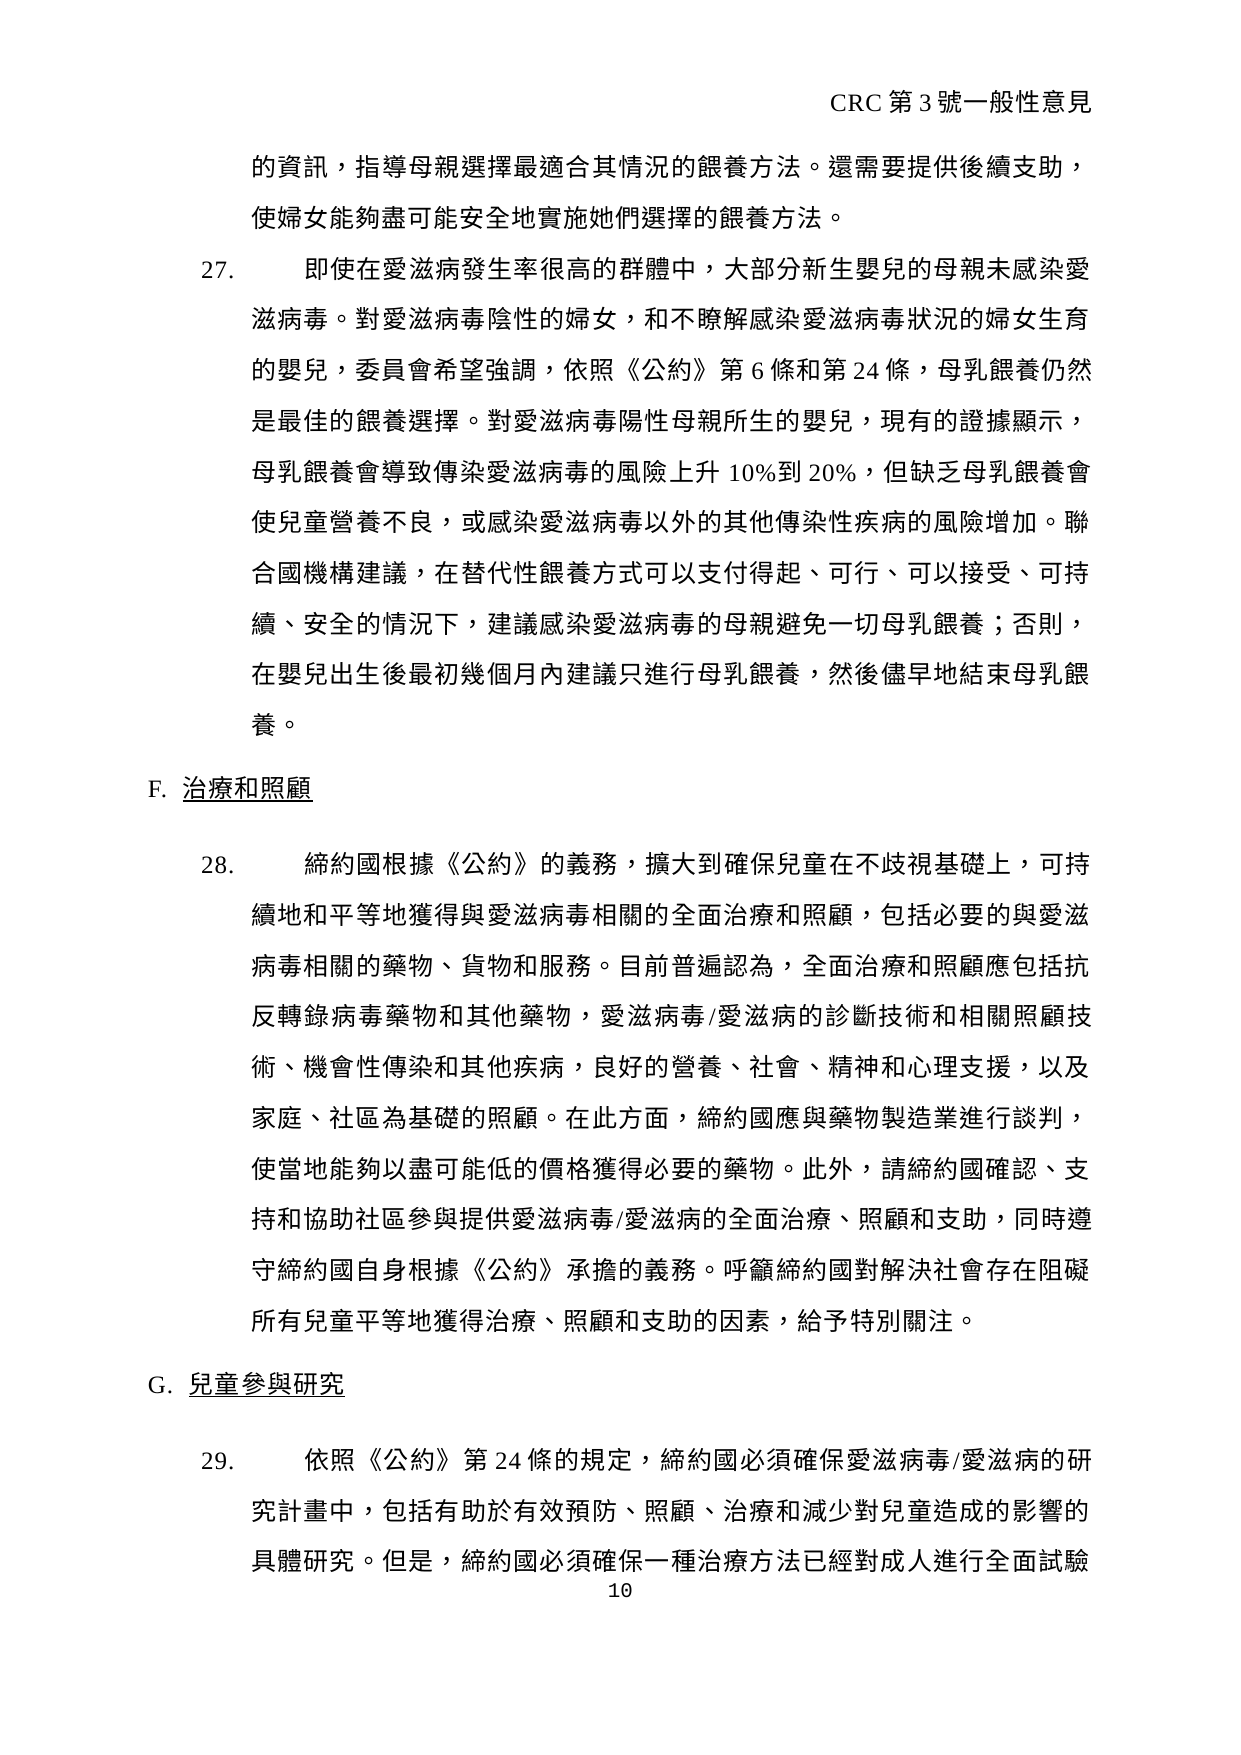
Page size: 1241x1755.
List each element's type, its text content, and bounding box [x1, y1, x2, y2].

list 依照《公約》第24條的規定，締約國必須確保愛滋病毒/愛滋病的研究計畫中，包括有助於有效預防、照顧、治療和減少對兒童造成的影響的具體研究。但是，締約國必須確保一種治療方法已經對成人進行全面試驗 [201, 1440, 1093, 1578]
list 即使在愛滋病發生率很高的群體中，大部分新生嬰兒的母親未感染愛滋病毒。對愛滋病毒陰性的婦女，和不瞭解感染愛滋病毒狀況的婦女生育的嬰兒，委員會希望強調，依照《公約》第6條和第24條，母乳餵養仍然是最佳的餵養選擇。對愛滋病毒陽性母親所生的嬰兒，現有的證據顯示，母乳餵養會導致傳染愛滋病毒的風險上升10%到20%，但缺乏母乳餵養會使兒童營養不良，或感染愛滋病毒以外的其他傳染性疾病的風險增加。聯合國機構建議，在替代性餵養方式可以支付得起、可行、可以接受、可持續、安全的情況下，建議感染愛滋病毒的母親避免一切母乳餵養；否則，在嬰兒出生後最初幾個月內建議只進行母乳餵養，然後儘早地結束母乳餵養。 [201, 249, 1093, 742]
list 的資訊，指導母親選擇最適合其情況的餵養方法。還需要提供後續支助，使婦女能夠盡可能安全地實施她們選擇的餵養方法。 [201, 148, 1093, 235]
subtitle F. 治療和照顧 [148, 769, 1093, 805]
list 締約國根據《公約》的義務，擴大到確保兒童在不歧視基礎上，可持續地和平等地獲得與愛滋病毒相關的全面治療和照顧，包括必要的與愛滋病毒相關的藥物、貨物和服務。目前普遍認為，全面治療和照顧應包括抗反轉錄病毒藥物和其他藥物，愛滋病毒/愛滋病的診斷技術和相關照顧技術、機會性傳染和其他疾病，良好的營養、社會、精神和心理支援，以及家庭、社區為基礎的照顧。在此方面，締約國應與藥物製造業進行談判，使當地能夠以盡可能低的價格獲得必要的藥物。此外，請締約國確認、支持和協助社區參與提供愛滋病毒/愛滋病的全面治療、照顧和支助，同時遵守締約國自身根據《公約》承擔的義務。呼籲締約國對解決社會存在阻礙所有兒童平等地獲得治療、照顧和支助的因素，給予特別關注。 [201, 845, 1093, 1337]
subtitle G. 兒童參與研究 [148, 1364, 1093, 1401]
